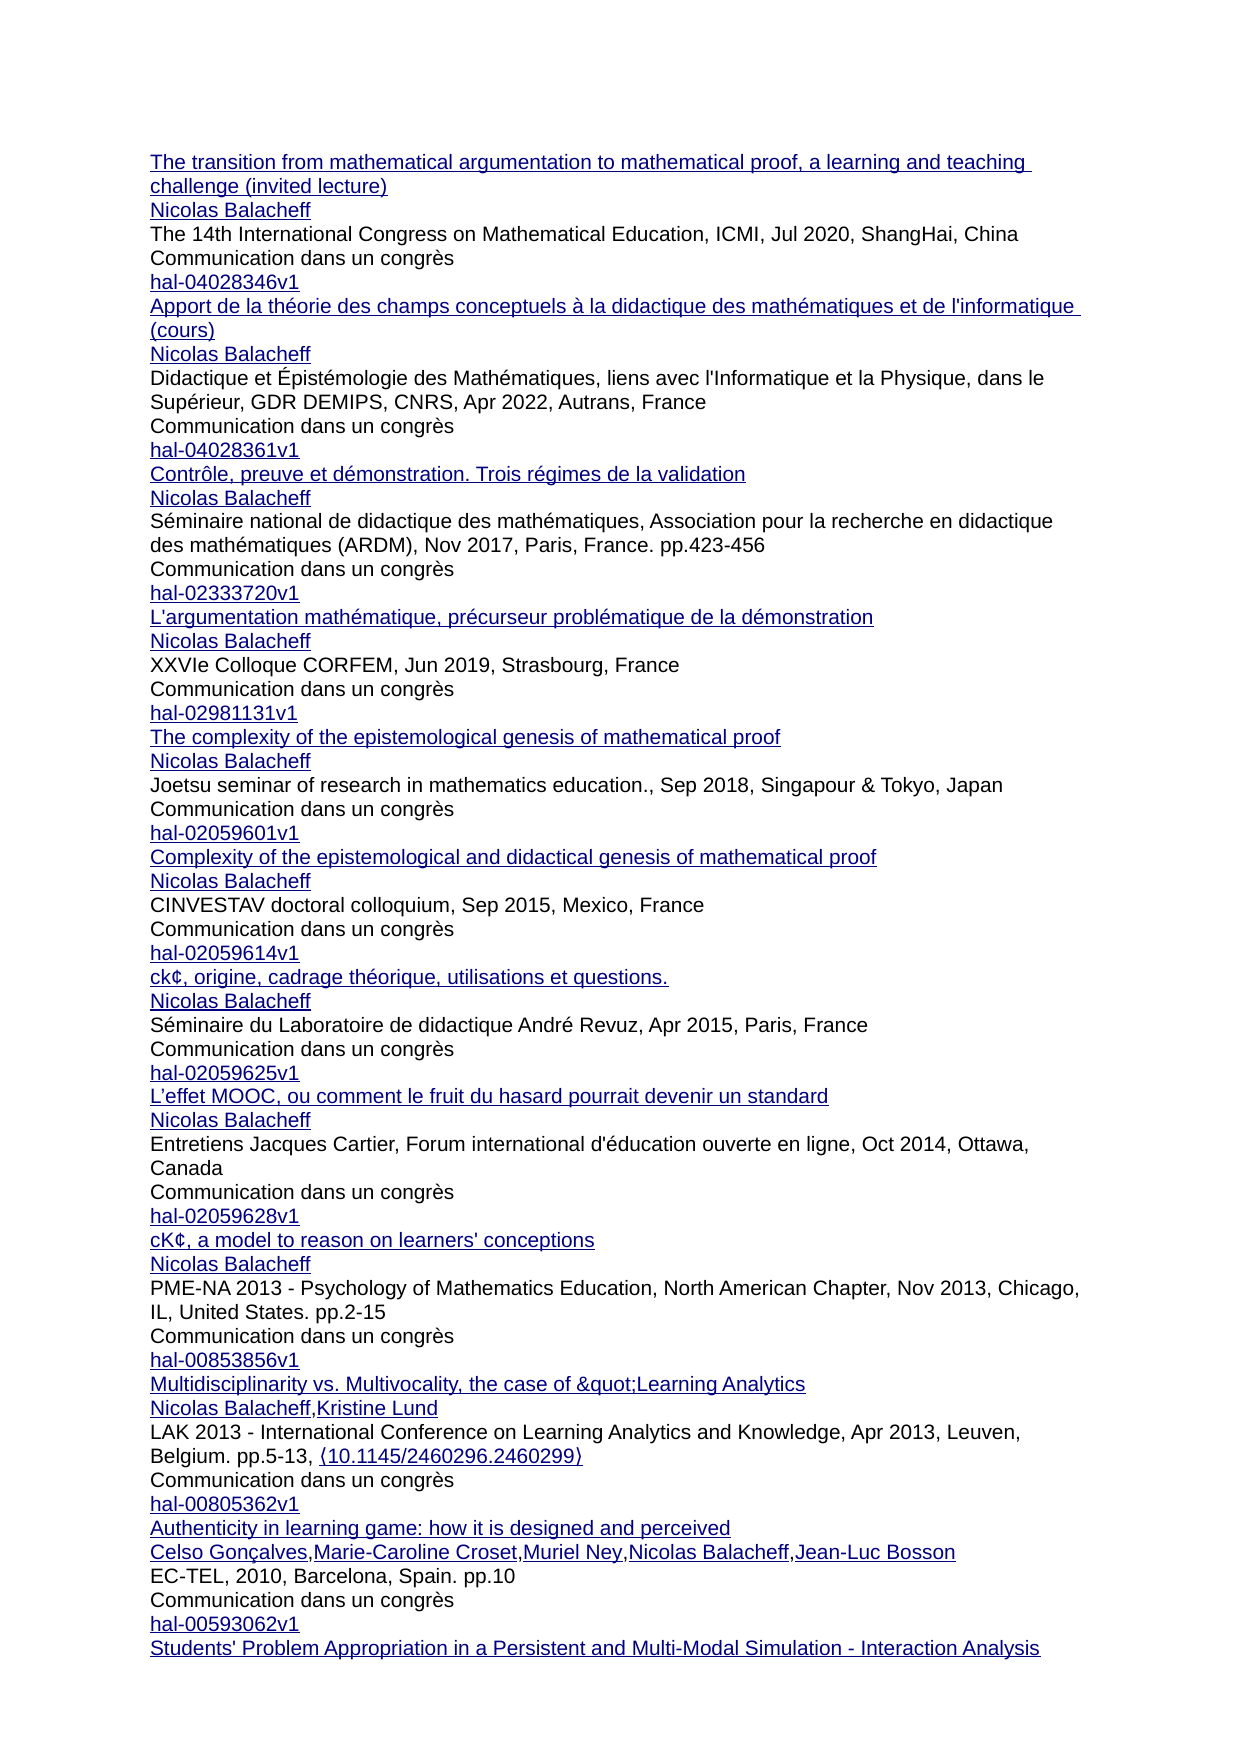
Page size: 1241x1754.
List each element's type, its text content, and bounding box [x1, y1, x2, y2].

table_cell Contrôle, preuve et démonstration. Trois régimes de la validation Nicolas Balacheff Séminaire national de didactique des mathématiques, Association pour la recherche en didactique des mathématiques (ARDM), Nov 2017, Paris, France. pp.423-456 Communication dans un congrès hal-02333720v1 [150, 461, 1090, 605]
table_cell L'argumentation mathématique, précurseur problématique de la démonstration Nicolas Balacheff XXVIe Colloque CORFEM, Jun 2019, Strasbourg, France Communication dans un congrès hal-02981131v1 [150, 605, 1090, 725]
table_cell Authenticity in learning game: how it is designed and perceived Celso Gonçalves,Marie-Caroline Croset,Muriel Ney,Nicolas Balacheff,Jean-Luc Bosson EC-TEL, 2010, Barcelona, Spain. pp.10 Communication dans un congrès hal-00593062v1 [150, 1516, 1090, 1635]
table_cell Complexity of the epistemological and didactical genesis of mathematical proof Nicolas Balacheff CINVESTAV doctoral colloquium, Sep 2015, Mexico, France Communication dans un congrès hal-02059614v1 [150, 845, 1090, 964]
table_cell The transition from mathematical argumentation to mathematical proof, a learning and teaching challenge (invited lecture) Nicolas Balacheff The 14th International Congress on Mathematical Education, ICMI, Jul 2020, ShangHai, China Communication dans un congrès hal-04028346v1 [150, 150, 1090, 294]
table_cell Multidisciplinarity vs. Multivocality, the case of &quot;Learning Analytics Nicolas Balacheff,Kristine Lund LAK 2013 - International Conference on Learning Analytics and Knowledge, Apr 2013, Leuven, Belgium. pp.5-13, ⟨10.1145/2460296.2460299⟩ Communication dans un congrès hal-00805362v1 [150, 1372, 1090, 1516]
table_cell Students' Problem Appropriation in a Persistent and Multi-Modal Simulation - Interaction Analysis [150, 1635, 1090, 1659]
table_cell L’effet MOOC, ou comment le fruit du hasard pourrait devenir un standard Nicolas Balacheff Entretiens Jacques Cartier, Forum international d'éducation ouverte en ligne, Oct 2014, Ottawa, Canada Communication dans un congrès hal-02059628v1 [150, 1084, 1090, 1228]
table_cell ck¢, origine, cadrage théorique, utilisations et questions. Nicolas Balacheff Séminaire du Laboratoire de didactique André Revuz, Apr 2015, Paris, France Communication dans un congrès hal-02059625v1 [150, 965, 1090, 1084]
table_cell The complexity of the epistemological genesis of mathematical proof Nicolas Balacheff Joetsu seminar of research in mathematics education., Sep 2018, Singapour & Tokyo, Japan Communication dans un congrès hal-02059601v1 [150, 725, 1090, 845]
table_cell Apport de la théorie des champs conceptuels à la didactique des mathématiques et de l'informatique (cours) Nicolas Balacheff Didactique et Épistémologie des Mathématiques, liens avec l'Informatique et la Physique, dans le Supérieur, GDR DEMIPS, CNRS, Apr 2022, Autrans, France Communication dans un congrès hal-04028361v1 [150, 294, 1090, 461]
table_cell cK¢, a model to reason on learners' conceptions Nicolas Balacheff PME-NA 2013 - Psychology of Mathematics Education, North American Chapter, Nov 2013, Chicago, IL, United States. pp.2-15 Communication dans un congrès hal-00853856v1 [150, 1228, 1090, 1372]
